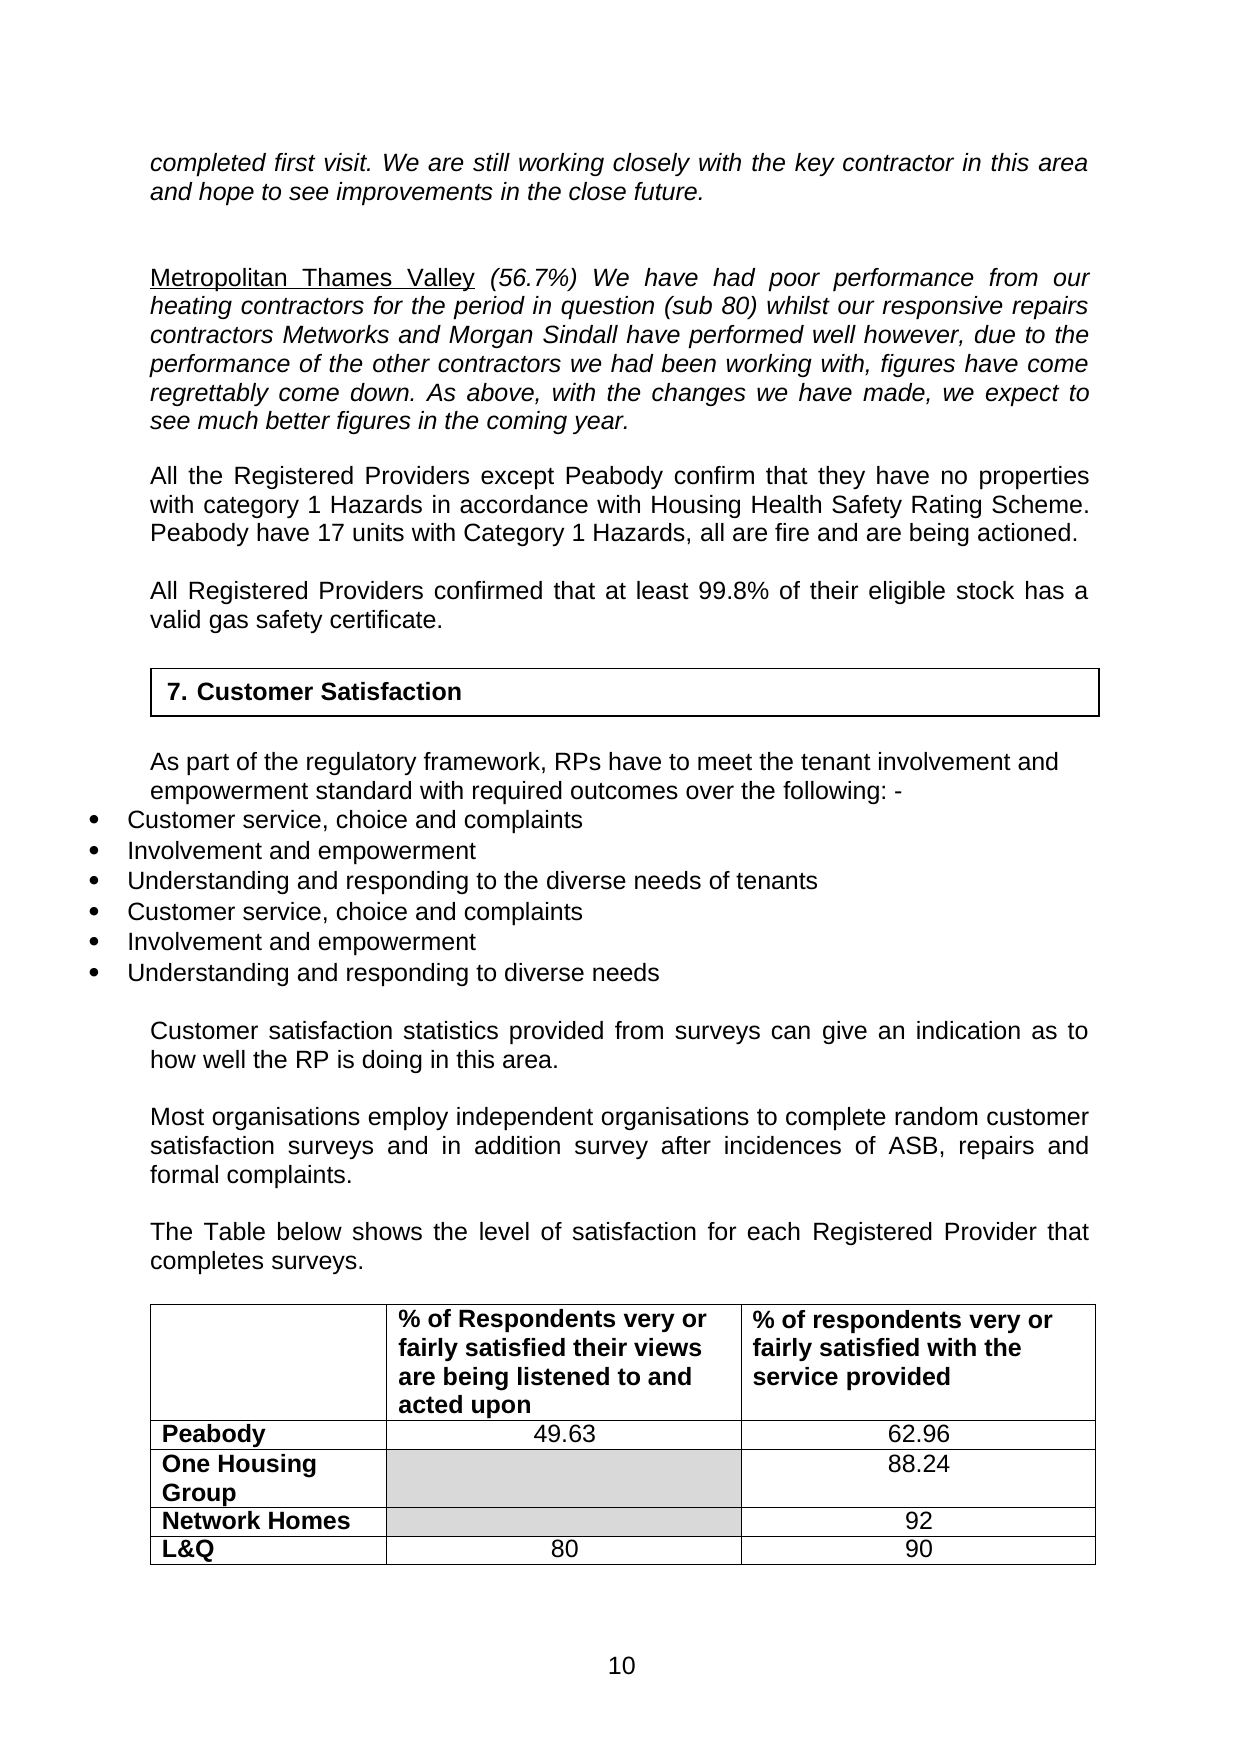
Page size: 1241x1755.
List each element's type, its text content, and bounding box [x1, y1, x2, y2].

table_header % of respondents very or fairly satisfied with the service provided [742, 1305, 1095, 1419]
text Customer satisfaction statistics provided from surveys can give an indication as to how well the RP is doing in this area. [150, 1016, 1126, 1073]
text As part of the regulatory framework, RPs have to meet the tenant involvement and empowerment standard with required outcomes over the following: - [150, 747, 1062, 804]
table_cell One Housing Group [151, 1450, 386, 1507]
text Most organisations employ independent organisations to complete random customer satisfaction surveys and in addition survey after incidences of ASB, repairs and formal complaints. [150, 1102, 1091, 1188]
table_header % of Respondents very or fairly satisfied their views are being listened to and acted upon [387, 1305, 741, 1419]
list Understanding and responding to the diverse needs of tenants [89, 865, 1126, 896]
list Involvement and empowerment [89, 835, 1126, 865]
table_cell Peabody [151, 1421, 386, 1448]
table_header [151, 1305, 386, 1419]
text 7. Customer Satisfaction [167, 677, 1098, 706]
table_cell 88.24 [742, 1450, 1095, 1507]
text All Registered Providers confirmed that at least 99.8% of their eligible stock has a valid gas safety certificate. [150, 576, 1091, 633]
text All the Registered Providers except Peabody confirm that they have no properties with category 1 Hazards in accordance with Housing Health Safety Rating Scheme. Peabody have 17 units with Category 1 Hazards, all are fire and are being actioned. [150, 461, 1091, 547]
list Customer service, choice and complaints [89, 896, 1126, 926]
table_cell 90 [742, 1537, 1095, 1564]
table_cell L&Q [151, 1537, 386, 1564]
table_cell 80 [387, 1537, 741, 1564]
table_cell 62.96 [742, 1421, 1095, 1448]
table_cell [387, 1450, 741, 1507]
list Customer service, choice and complaints [89, 804, 1126, 835]
table_cell 49.63 [387, 1421, 741, 1448]
text The Table below shows the level of satisfaction for each Registered Provider that completes surveys. [150, 1217, 1126, 1274]
table_cell [387, 1508, 741, 1536]
list Involvement and empowerment [89, 926, 1126, 957]
text Metropolitan Thames Valley (56.7%) We have had poor performance from our heating contractors for the period in question (sub 80) whilst our responsive repairs contractors Metworks and Morgan Sindall have performed well however, due to the performance of the other contractors we had been working with, figures have come regrettably come down. As above, with the changes we have made, we expect to see much better figures in the coming year. [150, 263, 1090, 435]
table_cell 92 [742, 1508, 1095, 1536]
list Understanding and responding to diverse needs [89, 957, 1126, 987]
text completed first visit. We are still working closely with the key contractor in this area and hope to see improvements in the close future. [150, 148, 1090, 205]
table_cell Network Homes [151, 1508, 386, 1536]
